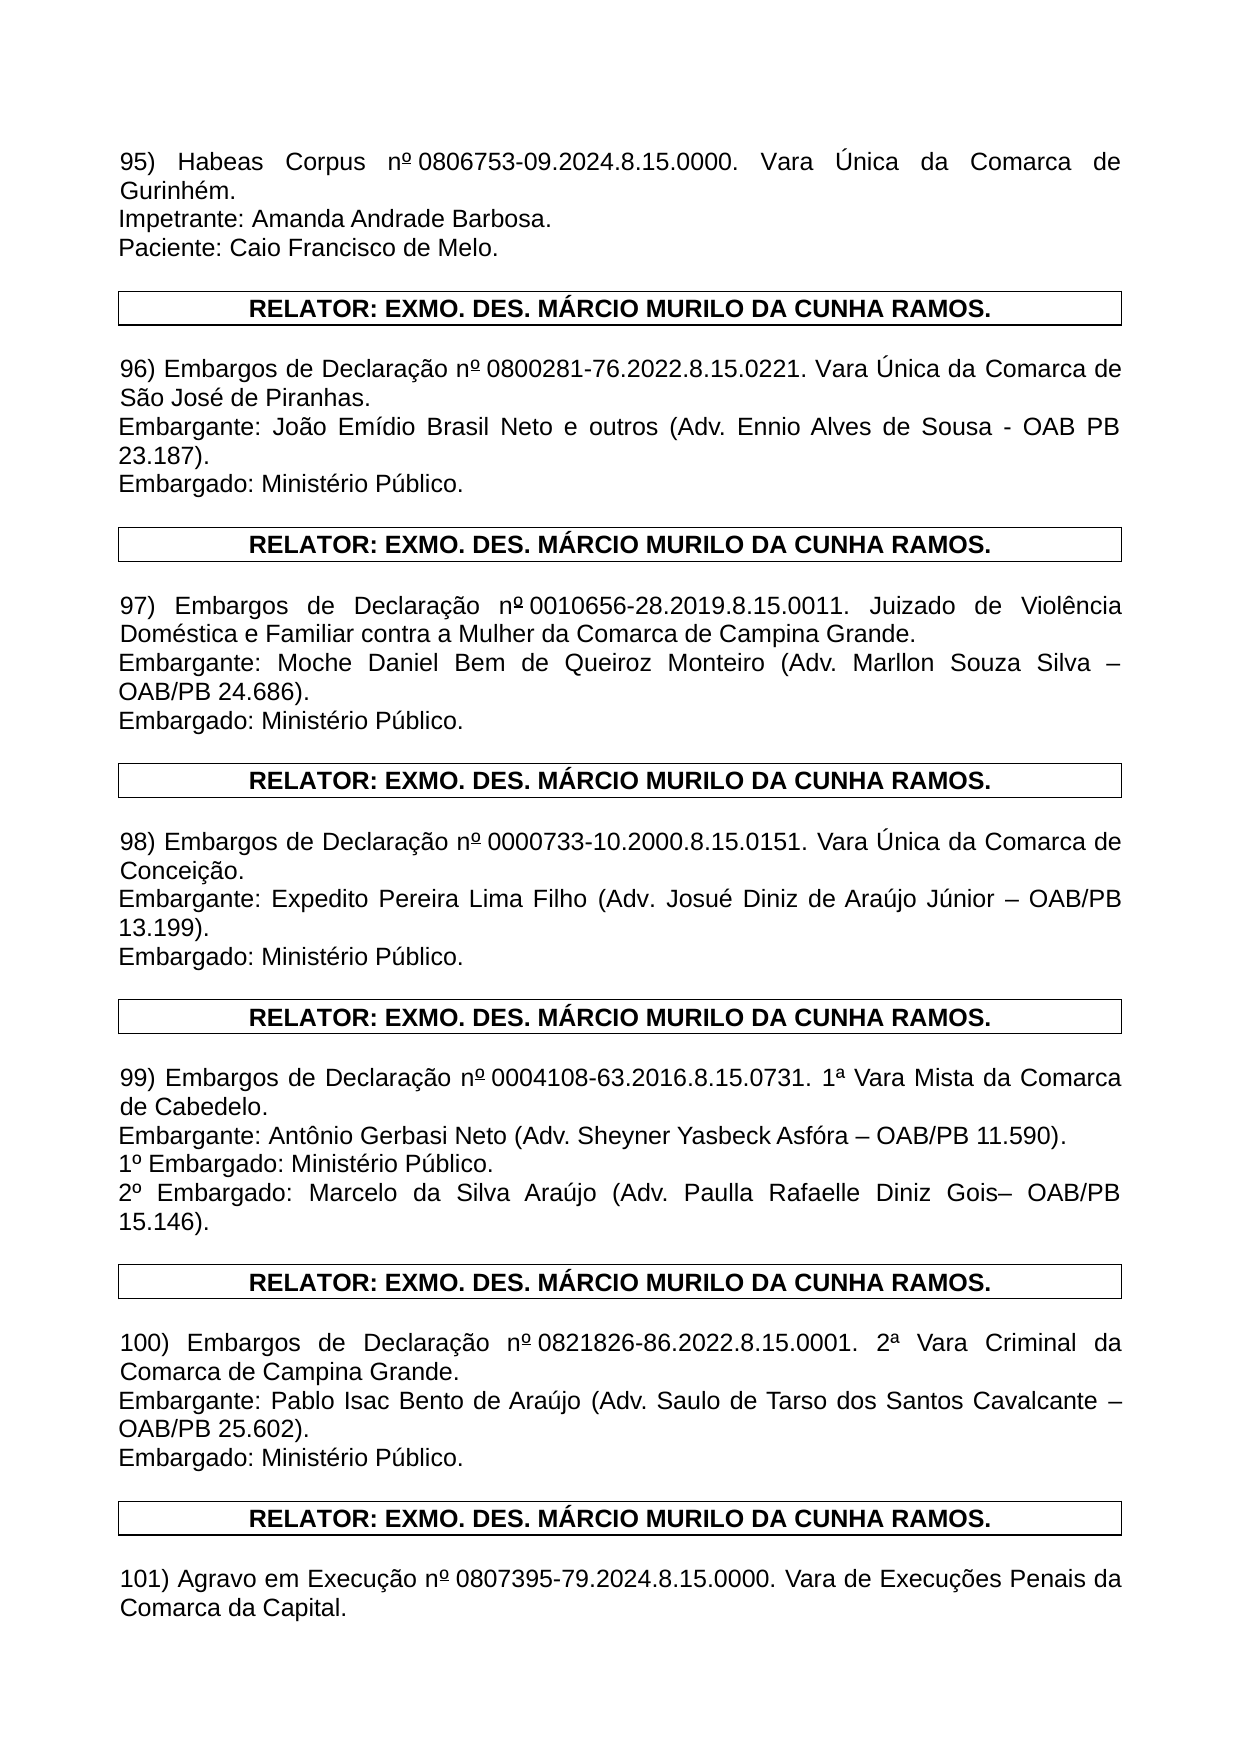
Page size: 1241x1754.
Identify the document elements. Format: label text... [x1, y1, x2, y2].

text RELATOR: EXMO. DES. MÁRCIO MURILO DA CUNHA RAMOS. [119, 528, 1121, 561]
text RELATOR: EXMO. DES. MÁRCIO MURILO DA CUNHA RAMOS. [119, 1502, 1121, 1534]
text RELATOR: EXMO. DES. MÁRCIO MURILO DA CUNHA RAMOS. [119, 292, 1121, 324]
text 96) Embargos de Declaração nº 0800281-76.2022.8.15.0221. Vara Única da Comarca de São José de Piranhas. [119, 354, 1122, 412]
text 95) Habeas Corpus nº 0806753-09.2024.8.15.0000. Vara Única da Comarca de Gurinhém. [119, 147, 1122, 204]
text Embargante: Moche Daniel Bem de Queiroz Monteiro (Adv. Marllon Souza Silva – OAB/PB 24.686). [118, 648, 1122, 706]
text Embargante: Expedito Pereira Lima Filho (Adv. Josué Diniz de Araújo Júnior – OAB/PB 13.199). [118, 884, 1122, 942]
text Embargado: Ministério Público. [118, 1443, 1122, 1472]
text 99) Embargos de Declaração nº 0004108-63.2016.8.15.0731. 1ª Vara Mista da Comarca de Cabedelo. [119, 1063, 1122, 1121]
text Embargado: Ministério Público. [118, 706, 1122, 734]
text 100) Embargos de Declaração nº 0821826-86.2022.8.15.0001. 2ª Vara Criminal da Comarca de Campina Grande. [119, 1328, 1122, 1386]
text 97) Embargos de Declaração nº 0010656-28.2019.8.15.0011. Juizado de Violência Doméstica e Familiar contra a Mulher da Comarca de Campina Grande. [119, 591, 1122, 648]
text Paciente: Caio Francisco de Melo. [118, 233, 1122, 262]
text Embargante: João Emídio Brasil Neto e outros (Adv. Ennio Alves de Sousa - OAB PB 23.187). [118, 412, 1122, 469]
text Embargado: Ministério Público. [118, 469, 1122, 498]
text 98) Embargos de Declaração nº 0000733-10.2000.8.15.0151. Vara Única da Comarca de Conceição. [119, 827, 1122, 884]
text Embargado: Ministério Público. [118, 942, 1122, 971]
text Embargante: Pablo Isac Bento de Araújo (Adv. Saulo de Tarso dos Santos Cavalcante – OAB/PB 25.602). [118, 1386, 1122, 1443]
text 2º Embargado: Marcelo da Silva Araújo (Adv. Paulla Rafaelle Diniz Gois– OAB/PB 15.146). [118, 1178, 1122, 1236]
text Impetrante: Amanda Andrade Barbosa. [118, 204, 1122, 233]
text 101) Agravo em Execução nº 0807395-79.2024.8.15.0000. Vara de Execuções Penais da Comarca da Capital. [119, 1564, 1122, 1622]
text 1º Embargado: Ministério Público. [118, 1149, 1122, 1178]
text RELATOR: EXMO. DES. MÁRCIO MURILO DA CUNHA RAMOS. [119, 1000, 1121, 1033]
text Embargante: Antônio Gerbasi Neto (Adv. Sheyner Yasbeck Asfóra – OAB/PB 11.590). [118, 1121, 1122, 1149]
text RELATOR: EXMO. DES. MÁRCIO MURILO DA CUNHA RAMOS. [119, 1265, 1121, 1298]
text RELATOR: EXMO. DES. MÁRCIO MURILO DA CUNHA RAMOS. [119, 764, 1121, 797]
